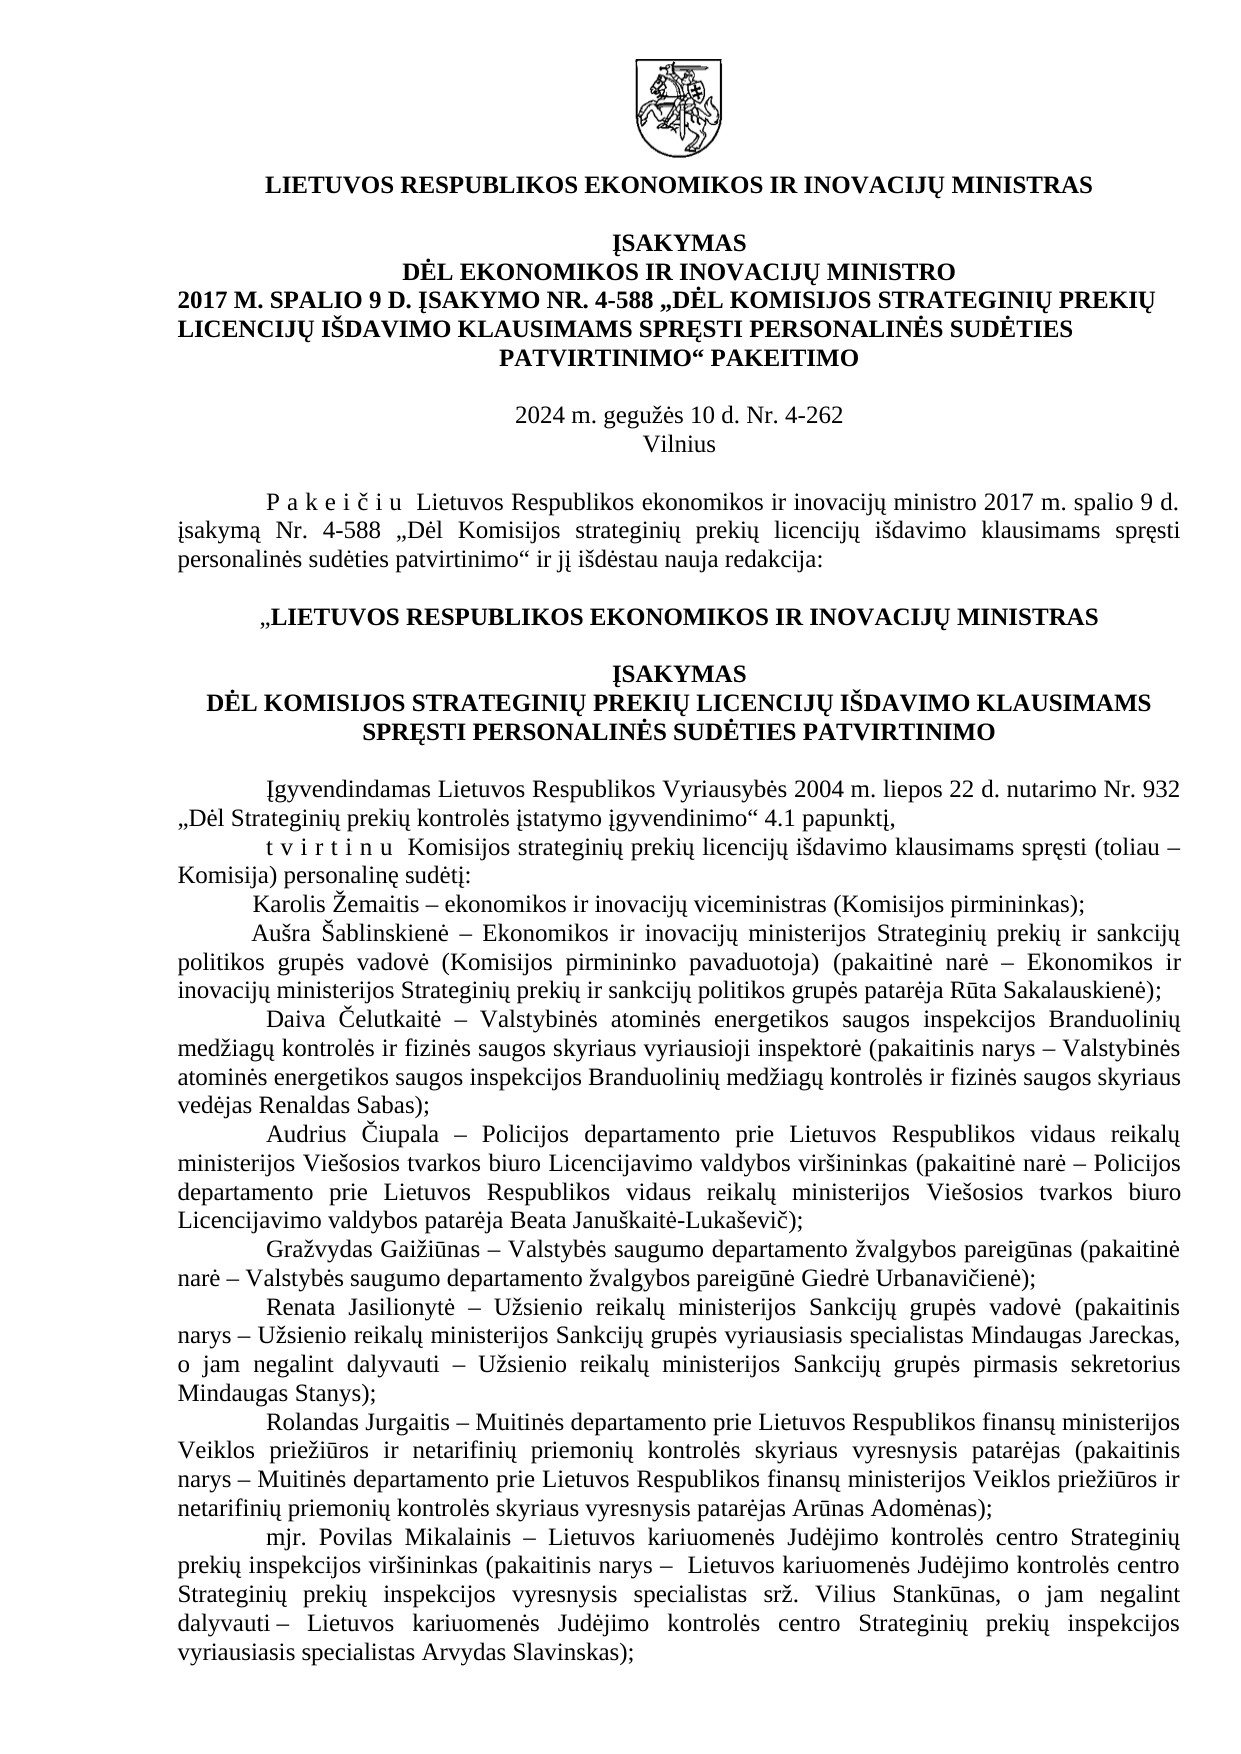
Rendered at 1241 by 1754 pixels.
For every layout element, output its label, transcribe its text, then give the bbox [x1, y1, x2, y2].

text Gražvydas Gaižiūnas – Valstybės saugumo departamento žvalgybos pareigūnas (pakaitinė narė – Valstybės saugumo departamento žvalgybos pareigūnė Giedrė Urbanavičienė); [177, 1234, 1181, 1292]
text Aušra Šablinskienė – Ekonomikos ir inovacijų ministerijos Strateginių prekių ir sankcijų politikos grupės vadovė (Komisijos pirmininko pavaduotoja) (pakaitinė narė – Ekonomikos ir inovacijų ministerijos Strateginių prekių ir sankcijų politikos grupės patarėja Rūta Sakalauskienė); [177, 918, 1181, 1004]
text Vilnius [177, 429, 1181, 458]
text Renata Jasilionytė – Užsienio reikalų ministerijos Sankcijų grupės vadovė (pakaitinis narys – Užsienio reikalų ministerijos Sankcijų grupės vyriausiasis specialistas Mindaugas Jareckas, o jam negalint dalyvauti – Užsienio reikalų ministerijos Sankcijų grupės pirmasis sekretorius Mindaugas Stanys); [177, 1292, 1181, 1407]
text t v i r t i n u Komisijos strateginių prekių licencijų išdavimo klausimams spręsti (toliau – Komisija) personalinę sudėtį: [177, 832, 1181, 889]
text Karolis Žemaitis – ekonomikos ir inovacijų viceministras (Komisijos pirmininkas); [177, 889, 1181, 918]
text DĖL Ekonomikos ir inovacijų MINISTRO [177, 257, 1181, 285]
text Daiva Čelutkaitė – Valstybinės atominės energetikos saugos inspekcijos Branduolinių medžiagų kontrolės ir fizinės saugos skyriaus vyriausioji inspektorė (pakaitinis narys – Valstybinės atominės energetikos saugos inspekcijos Branduolinių medžiagų kontrolės ir fizinės saugos skyriaus vedėjas Renaldas Sabas); [177, 1004, 1181, 1119]
text Audrius Čiupala – Policijos departamento prie Lietuvos Respublikos vidaus reikalų ministerijos Viešosios tvarkos biuro Licencijavimo valdybos viršininkas (pakaitinė narė – Policijos departamento prie Lietuvos Respublikos vidaus reikalų ministerijos Viešosios tvarkos biuro Licencijavimo valdybos patarėja Beata Januškaitė-Lukaševič); [177, 1119, 1181, 1234]
text „LIETUVOS RESPUBLIKOS EKONOMIKOS IR INOVACIJŲ MINISTRAS [177, 602, 1181, 630]
text Įgyvendindamas Lietuvos Respublikos Vyriausybės 2004 m. liepos 22 d. nutarimo Nr. 932 „Dėl Strateginių prekių kontrolės įstatymo įgyvendinimo“ 4.1 papunktį, [177, 774, 1181, 832]
text ĮSAKYMAS [177, 228, 1181, 257]
text DĖL KOMISIJOS STRATEGINIŲ PREKIŲ LICENCIJŲ IŠDAVIMO KLAUSIMAMS SPRĘSTI PERSONALINĖS SUDĖTIES PATVIRTINIMO [177, 688, 1181, 745]
text 2024 m. gegužės 10 d. Nr. 4-262 [177, 400, 1181, 429]
text LIETUVOS RESPUBLIKOS Ekonomikos ir inovacijų MINISTRAS [177, 170, 1181, 199]
text PATVIRTINIMO“ PAKEITIMO [177, 343, 1181, 372]
text LICENCIJŲ IŠDAVIMO KLAUSIMAMS SPRĘSTI PERSONALINĖS SUDĖTIES [177, 314, 1181, 343]
text ĮSAKYMAS [177, 659, 1181, 688]
text 2017 M. SPALIO 9 D. ĮSAKYMO NR. 4-588 „DĖL KOMISIJOS STRATEGINIŲ PREKIŲ [177, 285, 1181, 314]
text P a k e i č i u Lietuvos Respublikos ekonomikos ir inovacijų ministro 2017 m. spalio 9 d. įsakymą Nr. 4-588 „Dėl Komisijos strateginių prekių licencijų išdavimo klausimams spręsti personalinės sudėties patvirtinimo“ ir jį išdėstau nauja redakcija: [177, 487, 1181, 573]
text Rolandas Jurgaitis – Muitinės departamento prie Lietuvos Respublikos finansų ministerijos Veiklos priežiūros ir netarifinių priemonių kontrolės skyriaus vyresnysis patarėjas (pakaitinis narys – Muitinės departamento prie Lietuvos Respublikos finansų ministerijos Veiklos priežiūros ir netarifinių priemonių kontrolės skyriaus vyresnysis patarėjas Arūnas Adomėnas); [177, 1407, 1181, 1522]
text mjr. Povilas Mikalainis – Lietuvos kariuomenės Judėjimo kontrolės centro Strateginių prekių inspekcijos viršininkas (pakaitinis narys – Lietuvos kariuomenės Judėjimo kontrolės centro Strateginių prekių inspekcijos vyresnysis specialistas srž. Vilius Stankūnas, o jam negalint dalyvauti – Lietuvos kariuomenės Judėjimo kontrolės centro Strateginių prekių inspekcijos vyriausiasis specialistas Arvydas Slavinskas); [177, 1522, 1181, 1665]
